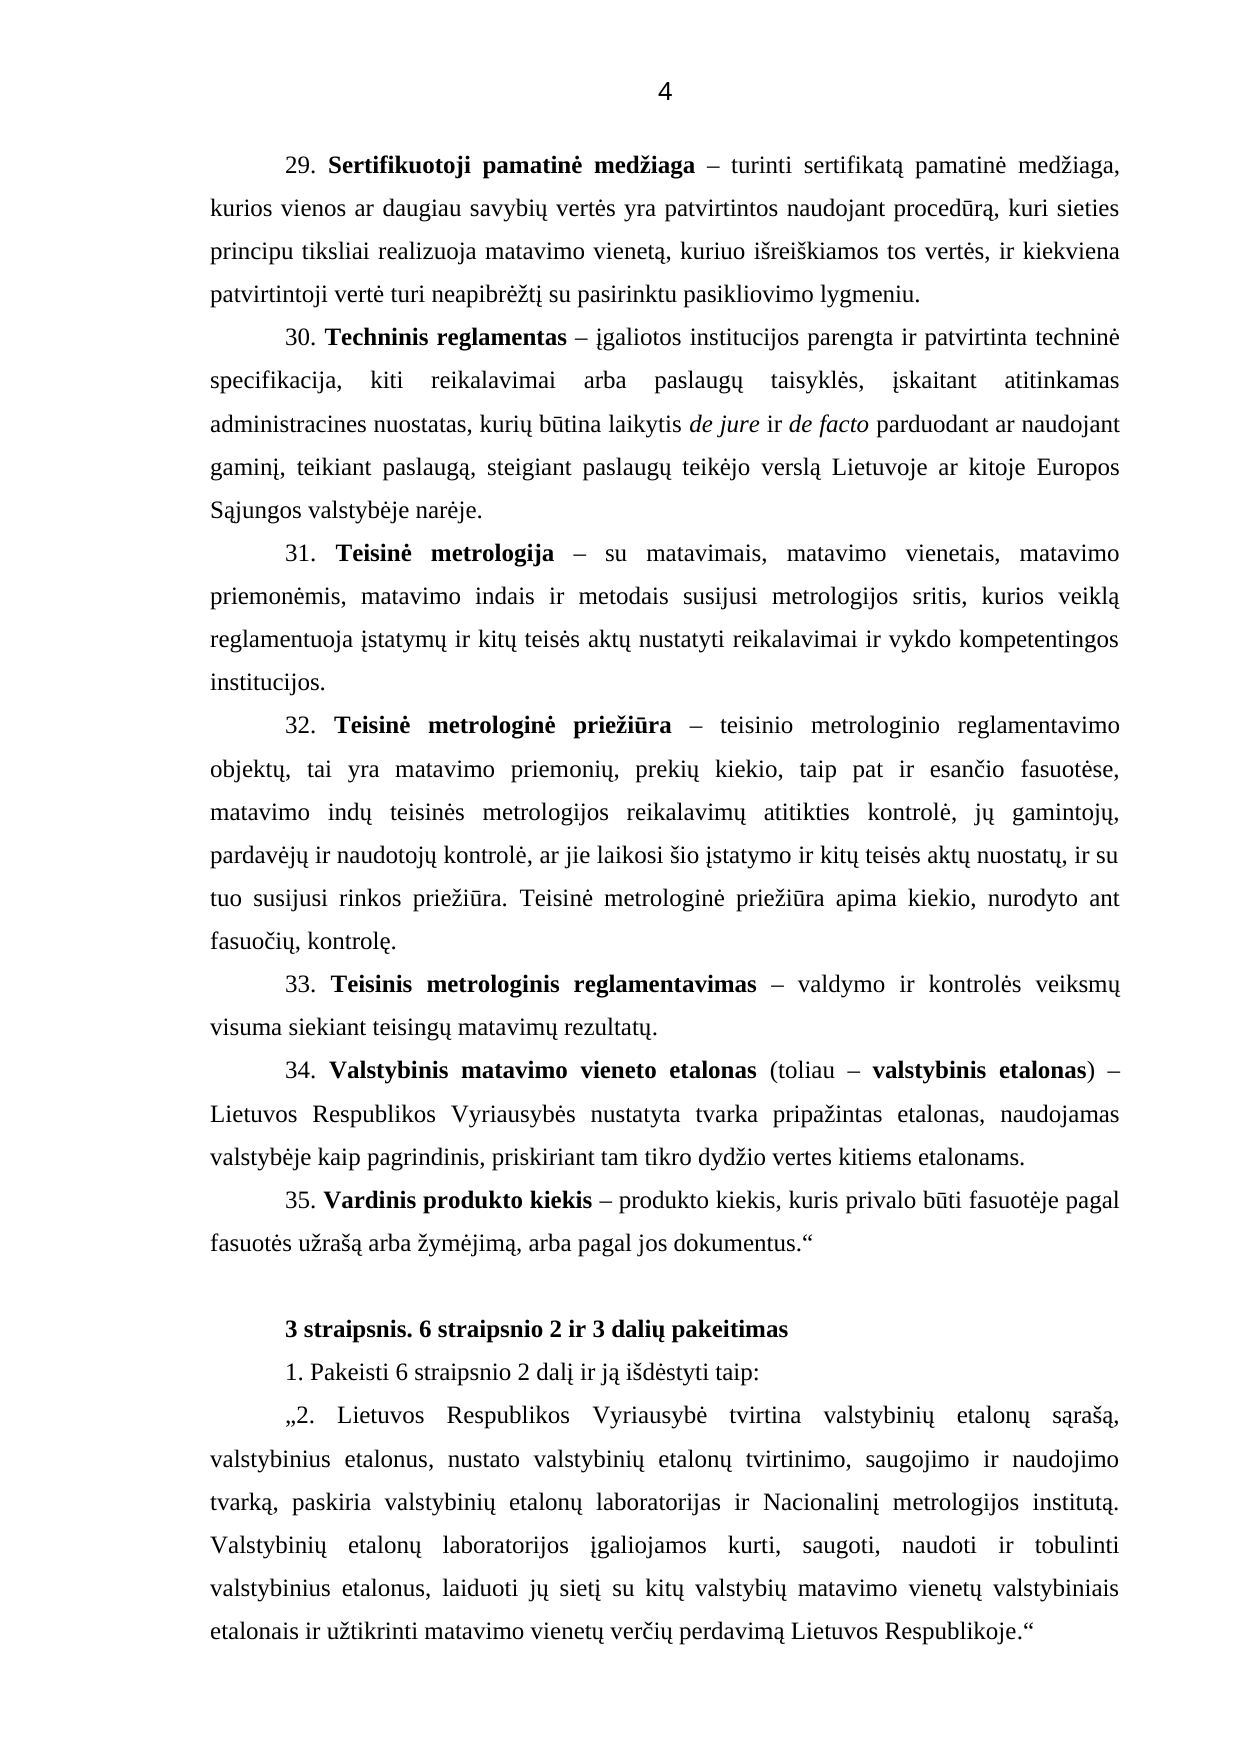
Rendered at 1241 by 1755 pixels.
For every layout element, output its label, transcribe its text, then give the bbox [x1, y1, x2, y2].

text 34. Valstybinis matavimo vieneto etalonas (toliau – valstybinis etalonas) – Lietuvos Respublikos Vyriausybės nustatyta tvarka pripažintas etalonas, naudojamas valstybėje kaip pagrindinis, priskiriant tam tikro dydžio vertes kitiems etalonams. [210, 1056, 1120, 1171]
text 29. Sertifikuotoji pamatinė medžiaga – turinti sertifikatą pamatinė medžiaga, kurios vienos ar daugiau savybių vertės yra patvirtintos naudojant procedūrą, kuri sieties principu tiksliai realizuoja matavimo vienetą, kuriuo išreiškiamos tos vertės, ir kiekviena patvirtintoji vertė turi neapibrėžtį su pasirinktu pasikliovimo lygmeniu. [210, 150, 1120, 308]
text 1. Pakeisti 6 straipsnio 2 dalį ir ją išdėstyti taip: [210, 1357, 1120, 1386]
text „2. Lietuvos Respublikos Vyriausybė tvirtina valstybinių etalonų sąrašą, valstybinius etalonus, nustato valstybinių etalonų tvirtinimo, saugojimo ir naudojimo tvarką, paskiria valstybinių etalonų laboratorijas ir Nacionalinį metrologijos institutą. Valstybinių etalonų laboratorijos įgaliojamos kurti, saugoti, naudoti ir tobulinti valstybinius etalonus, laiduoti jų sietį su kitų valstybių matavimo vienetų valstybiniais etalonais ir užtikrinti matavimo vienetų verčių perdavimą Lietuvos Respublikoje.“ [210, 1401, 1120, 1645]
text 35. Vardinis produkto kiekis – produkto kiekis, kuris privalo būti fasuotėje pagal fasuotės užrašą arba žymėjimą, arba pagal jos dokumentus.“ [210, 1185, 1120, 1257]
text 32. Teisinė metrologinė priežiūra – teisinio metrologinio reglamentavimo objektų, tai yra matavimo priemonių, prekių kiekio, taip pat ir esančio fasuotėse, matavimo indų teisinės metrologijos reikalavimų atitikties kontrolė, jų gamintojų, pardavėjų ir naudotojų kontrolė, ar jie laikosi šio įstatymo ir kitų teisės aktų nuostatų, ir su tuo susijusi rinkos priežiūra. Teisinė metrologinė priežiūra apima kiekio, nurodyto ant fasuočių, kontrolę. [210, 711, 1120, 955]
text 30. Techninis reglamentas – įgaliotos institucijos parengta ir patvirtinta techninė specifikacija, kiti reikalavimai arba paslaugų taisyklės, įskaitant atitinkamas administracines nuostatas, kurių būtina laikytis de jure ir de facto parduodant ar naudojant gaminį, teikiant paslaugą, steigiant paslaugų teikėjo verslą Lietuvoje ar kitoje Europos Sąjungos valstybėje narėje. [210, 322, 1120, 524]
text 33. Teisinis metrologinis reglamentavimas – valdymo ir kontrolės veiksmų visuma siekiant teisingų matavimų rezultatų. [210, 969, 1120, 1041]
text 3 straipsnis. 6 straipsnio 2 ir 3 dalių pakeitimas [210, 1314, 1120, 1343]
text 31. Teisinė metrologija – su matavimais, matavimo vienetais, matavimo priemonėmis, matavimo indais ir metodais susijusi metrologijos sritis, kurios veiklą reglamentuoja įstatymų ir kitų teisės aktų nustatyti reikalavimai ir vykdo kompetentingos institucijos. [210, 538, 1120, 696]
